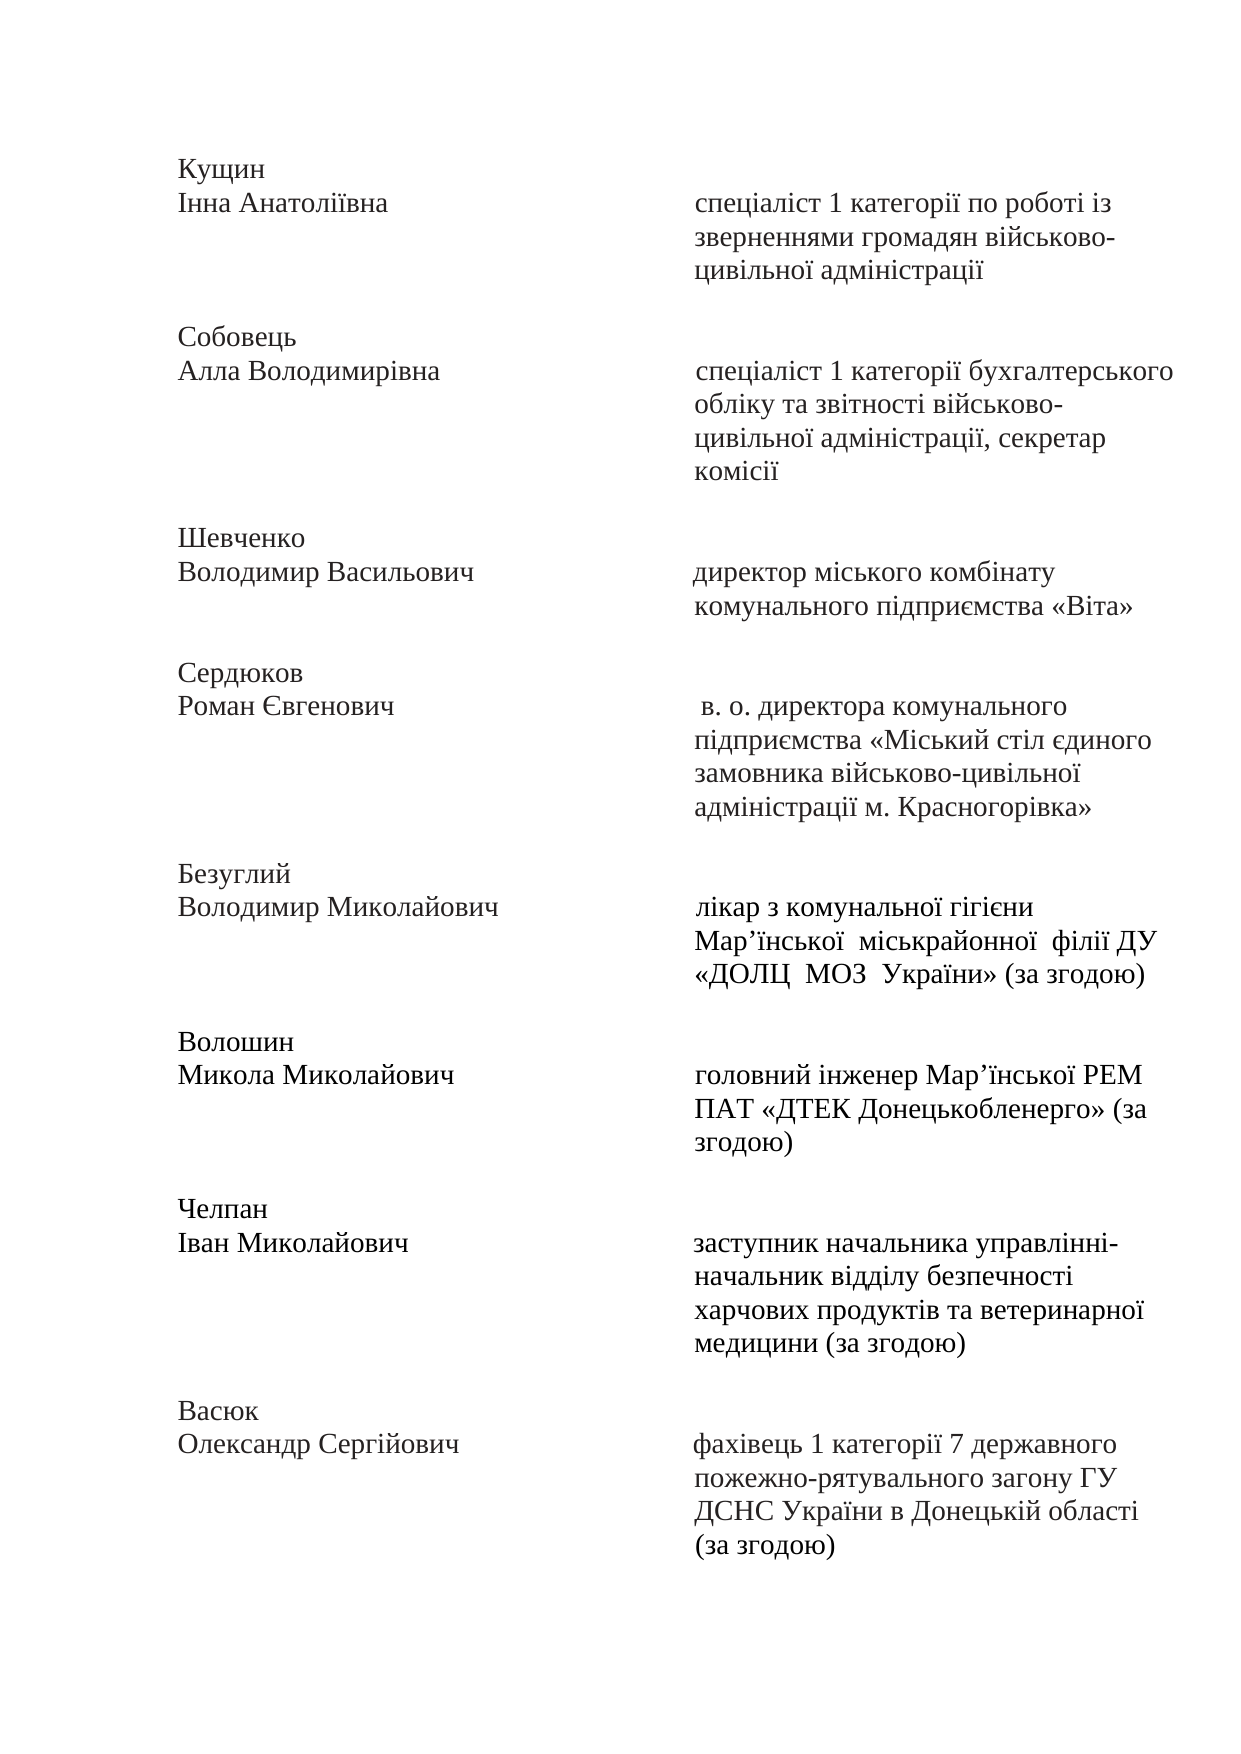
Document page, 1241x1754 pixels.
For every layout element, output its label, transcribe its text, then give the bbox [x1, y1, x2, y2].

text Безуглий [177, 856, 1181, 889]
text Собовець [177, 319, 1181, 353]
text Челпан [177, 1191, 1181, 1225]
text Іван Миколайович заступник начальника управлінні-начальник відділу безпечності харчових продуктів та ветеринарної медицини (за згодою) [177, 1225, 1181, 1359]
text Кущин [177, 152, 1181, 185]
text Микола Миколайович головний інженер Мар’їнської РЕМ ПАТ «ДТЕК Донецькобленерго» (за згодою) [177, 1057, 1181, 1158]
text Волошин [177, 1024, 1181, 1057]
text Олександр Сергійович фахівець 1 категорії 7 державного пожежно-рятувального загону ГУ ДСНС України в Донецькій області [177, 1426, 1181, 1527]
text (за згодою) [177, 1527, 1181, 1560]
text Роман Євгенович в. о. директора комунального підприємства «Міський стіл єдиного замовника військово-цивільної адміністрації м. Красногорівка» [177, 688, 1181, 822]
text Володимир Миколайович лікар з комунальної гігієни Мар’їнської міськрайонної філії ДУ «ДОЛЦ МОЗ України» (за згодою) [177, 889, 1181, 990]
text Сердюков [177, 655, 1181, 688]
text Васюк [177, 1393, 1181, 1426]
text Володимир Васильович директор міського комбінату комунального підприємства «Віта» [177, 554, 1181, 621]
text Алла Володимирівна спеціаліст 1 категорії бухгалтерського обліку та звітності військово-цивільної адміністрації, секретар комісії [177, 353, 1181, 487]
text Інна Анатоліївна спеціаліст 1 категорії по роботі із зверненнями громадян військово-цивільної адміністрації [177, 185, 1181, 286]
text Шевченко [177, 521, 1181, 554]
